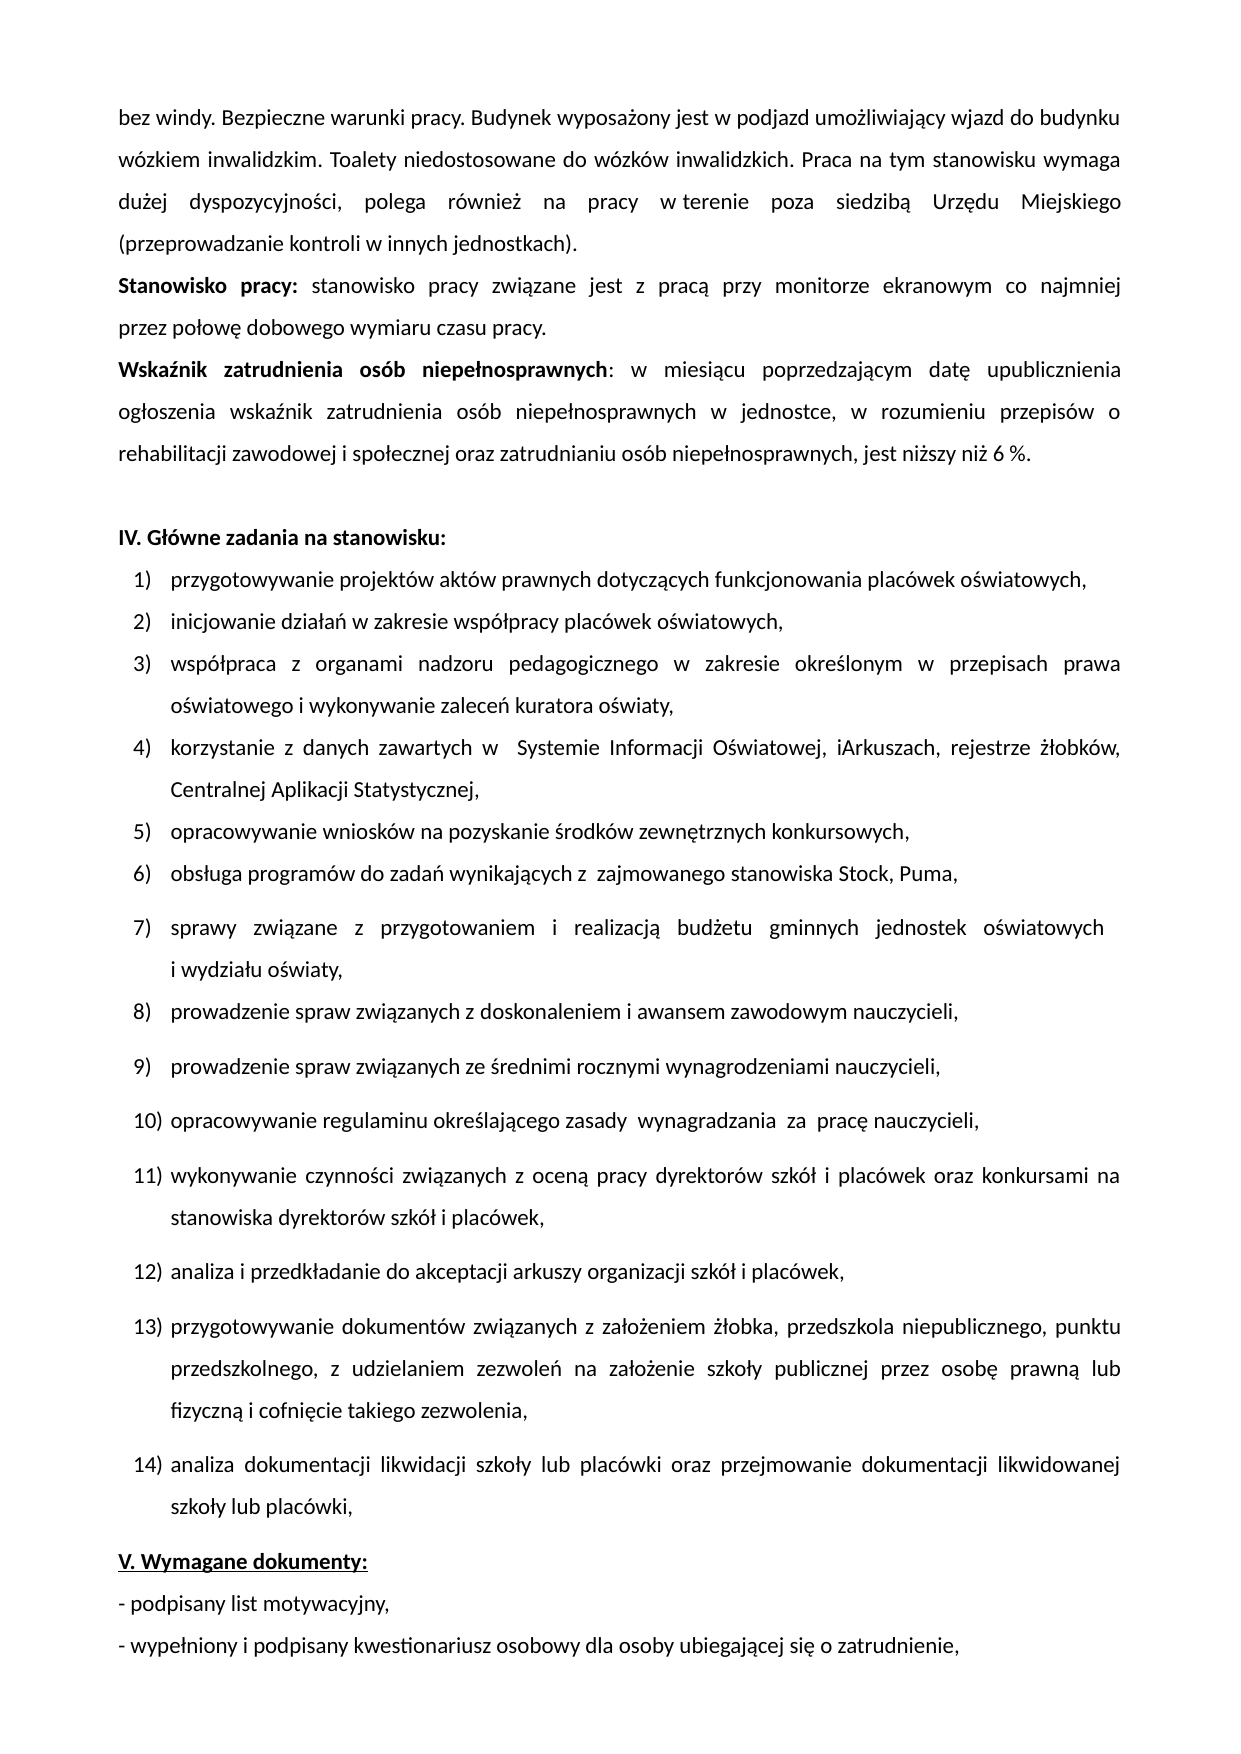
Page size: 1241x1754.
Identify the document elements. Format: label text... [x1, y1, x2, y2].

list przygotowywanie dokumentów związanych z założeniem żłobka, przedszkola niepublicznego, punktu przedszkolnego, z udzielaniem zezwoleń na założenie szkoły publicznej przez osobę prawną lub fizyczną i cofnięcie takiego zezwolenia, [133, 1312, 1122, 1424]
text - wypełniony i podpisany kwestionariusz osobowy dla osoby ubiegającej się o zatrudnienie, [118, 1631, 1122, 1659]
list analiza i przedkładanie do akceptacji arkuszy organizacji szkół i placówek, [133, 1257, 1122, 1285]
text Wskaźnik zatrudnienia osób niepełnosprawnych: w miesiącu poprzedzającym datę upublicznienia ogłoszenia wskaźnik zatrudnienia osób niepełnosprawnych w jednostce, w rozumieniu przepisów o rehabilitacji zawodowej i społecznej oraz zatrudnianiu osób niepełnosprawnych, jest niższy niż 6 %. [118, 355, 1122, 467]
text bez windy. Bezpieczne warunki pracy. Budynek wyposażony jest w podjazd umożliwiający wjazd do budynku wózkiem inwalidzkim. Toalety niedostosowane do wózków inwalidzkich. Praca na tym stanowisku wymaga dużej dyspozycyjności, polega również na pracy w terenie poza siedzibą Urzędu Miejskiego (przeprowadzanie kontroli w innych jednostkach). [118, 103, 1122, 257]
text V. Wymagane dokumenty: [118, 1547, 1122, 1575]
list wykonywanie czynności związanych z oceną pracy dyrektorów szkół i placówek oraz konkursami na stanowiska dyrektorów szkół i placówek, [133, 1161, 1122, 1231]
list opracowywanie wniosków na pozyskanie środków zewnętrznych konkursowych, [133, 817, 1122, 845]
list sprawy związane z przygotowaniem i realizacją budżetu gminnych jednostek oświatowych i wydziału oświaty, [133, 913, 1122, 983]
list korzystanie z danych zawartych w Systemie Informacji Oświatowej, iArkuszach, rejestrze żłobków, Centralnej Aplikacji Statystycznej, [133, 733, 1122, 803]
text IV. Główne zadania na stanowisku: [118, 523, 1122, 551]
text Stanowisko pracy: stanowisko pracy związane jest z pracą przy monitorze ekranowym co najmniej przez połowę dobowego wymiaru czasu pracy. [118, 271, 1122, 341]
list obsługa programów do zadań wynikających z zajmowanego stanowiska Stock, Puma, [133, 859, 1122, 887]
list opracowywanie regulaminu określającego zasady wynagradzania za pracę nauczycieli, [133, 1106, 1122, 1134]
list przygotowywanie projektów aktów prawnych dotyczących funkcjonowania placówek oświatowych, [133, 565, 1122, 593]
list współpraca z organami nadzoru pedagogicznego w zakresie określonym w przepisach prawa oświatowego i wykonywanie zaleceń kuratora oświaty, [133, 649, 1122, 719]
list analiza dokumentacji likwidacji szkoły lub placówki oraz przejmowanie dokumentacji likwidowanej szkoły lub placówki, [133, 1450, 1122, 1520]
text - podpisany list motywacyjny, [118, 1589, 1122, 1617]
list prowadzenie spraw związanych z doskonaleniem i awansem zawodowym nauczycieli, [133, 997, 1122, 1026]
list inicjowanie działań w zakresie współpracy placówek oświatowych, [133, 607, 1122, 635]
list prowadzenie spraw związanych ze średnimi rocznymi wynagrodzeniami nauczycieli, [133, 1052, 1122, 1080]
